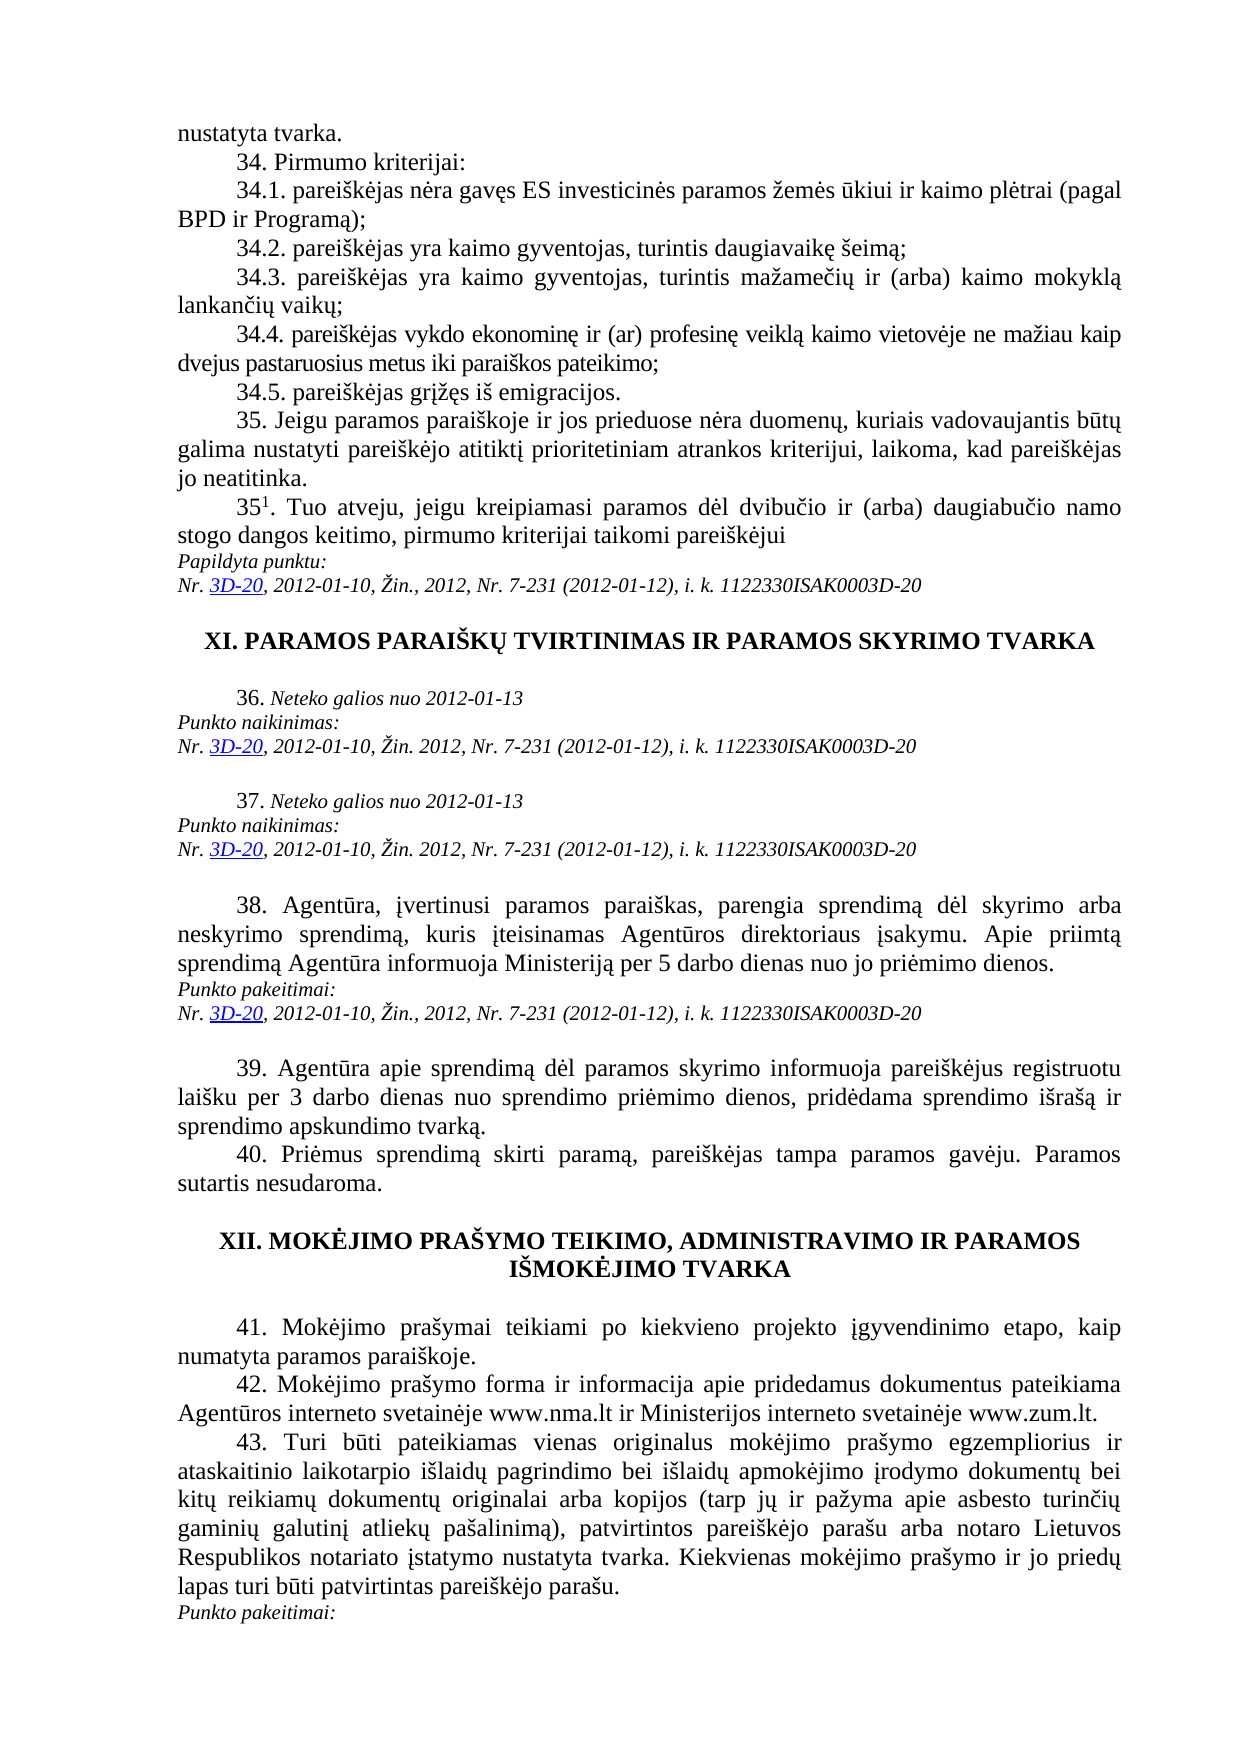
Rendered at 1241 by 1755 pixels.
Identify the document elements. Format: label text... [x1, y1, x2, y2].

text 34.4. pareiškėjas vykdo ekonominę ir (ar) profesinę veiklą kaimo vietovėje ne mažiau kaip dvejus pastaruosius metus iki paraiškos pateikimo; [177, 319, 1122, 377]
text Nr. 3D-20, 2012-01-10, Žin., 2012, Nr. 7-231 (2012-01-12), i. k. 1122330ISAK0003D-20 [177, 1001, 1122, 1024]
text Nr. 3D-20, 2012-01-10, Žin. 2012, Nr. 7-231 (2012-01-12), i. k. 1122330ISAK0003D-20 [177, 837, 1122, 861]
text 34.1. pareiškėjas nėra gavęs ES investicinės paramos žemės ūkiui ir kaimo plėtrai (pagal BPD ir Programą); [177, 176, 1122, 233]
text nustatyta tvarka. [177, 118, 1122, 147]
text 43. Turi būti pateikiamas vienas originalus mokėjimo prašymo egzempliorius ir ataskaitinio laikotarpio išlaidų pagrindimo bei išlaidų apmokėjimo įrodymo dokumentų bei kitų reikiamų dokumentų originalai arba kopijos (tarp jų ir pažyma apie asbesto turinčių gaminių galutinį atliekų pašalinimą), patvirtintos pareiškėjo parašu arba notaro Lietuvos Respublikos notariato įstatymo nustatyta tvarka. Kiekvienas mokėjimo prašymo ir jo priedų lapas turi būti patvirtintas pareiškėjo parašu. [177, 1427, 1122, 1599]
text XII. MOKĖJIMO PRAŠYMO TEIKIMO, ADMINISTRAVIMO IR PARAMOS IŠMOKĖJIMO TVARKA [177, 1226, 1122, 1283]
text Punkto pakeitimai: [177, 976, 1122, 1001]
text 34.2. pareiškėjas yra kaimo gyventojas, turintis daugiavaikę šeimą; [177, 233, 1122, 262]
text 34.3. pareiškėjas yra kaimo gyventojas, turintis mažamečių ir (arba) kaimo mokyklą lankančių vaikų; [177, 262, 1122, 319]
text 34.5. pareiškėjas grįžęs iš emigracijos. [177, 377, 1122, 406]
text 40. Priėmus sprendimą skirti paramą, pareiškėjas tampa paramos gavėju. Paramos sutartis nesudaroma. [177, 1139, 1122, 1197]
text 42. Mokėjimo prašymo forma ir informacija apie pridedamus dokumentus pateikiama Agentūros interneto svetainėje www.nma.lt ir Ministerijos interneto svetainėje www.zum.lt. [177, 1369, 1122, 1427]
text Nr. 3D-20, 2012-01-10, Žin., 2012, Nr. 7-231 (2012-01-12), i. k. 1122330ISAK0003D-20 [177, 573, 1122, 597]
text Punkto naikinimas: [177, 813, 1122, 837]
text 39. Agentūra apie sprendimą dėl paramos skyrimo informuoja pareiškėjus registruotu laišku per 3 darbo dienas nuo sprendimo priėmimo dienos, pridėdama sprendimo išrašą ir sprendimo apskundimo tvarką. [177, 1053, 1122, 1139]
text 37. Neteko galios nuo 2012-01-13 [177, 787, 1122, 813]
text 35. Jeigu paramos paraiškoje ir jos prieduose nėra duomenų, kuriais vadovaujantis būtų galima nustatyti pareiškėjo atitiktį prioritetiniam atrankos kriterijui, laikoma, kad pareiškėjas jo neatitinka. [177, 406, 1122, 492]
text 38. Agentūra, įvertinusi paramos paraiškas, parengia sprendimą dėl skyrimo arba neskyrimo sprendimą, kuris įteisinamas Agentūros direktoriaus įsakymu. Apie priimtą sprendimą Agentūra informuoja Ministeriją per 5 darbo dienas nuo jo priėmimo dienos. [177, 890, 1122, 976]
text Papildyta punktu: [177, 549, 1122, 573]
text 41. Mokėjimo prašymai teikiami po kiekvieno projekto įgyvendinimo etapo, kaip numatyta paramos paraiškoje. [177, 1312, 1122, 1369]
text 351. Tuo atveju, jeigu kreipiamasi paramos dėl dvibučio ir (arba) daugiabučio namo stogo dangos keitimo, pirmumo kriterijai taikomi pareiškėjui [177, 492, 1122, 549]
text Nr. 3D-20, 2012-01-10, Žin. 2012, Nr. 7-231 (2012-01-12), i. k. 1122330ISAK0003D-20 [177, 734, 1122, 758]
text 36. Neteko galios nuo 2012-01-13 [177, 684, 1122, 710]
text 34. Pirmumo kriterijai: [177, 147, 1122, 176]
text Punkto pakeitimai: [177, 1599, 1122, 1624]
text Punkto naikinimas: [177, 710, 1122, 734]
text XI. PARAMOS PARAIŠKŲ TVIRTINIMAS IR PARAMOS SKYRIMO TVARKA [177, 626, 1122, 655]
